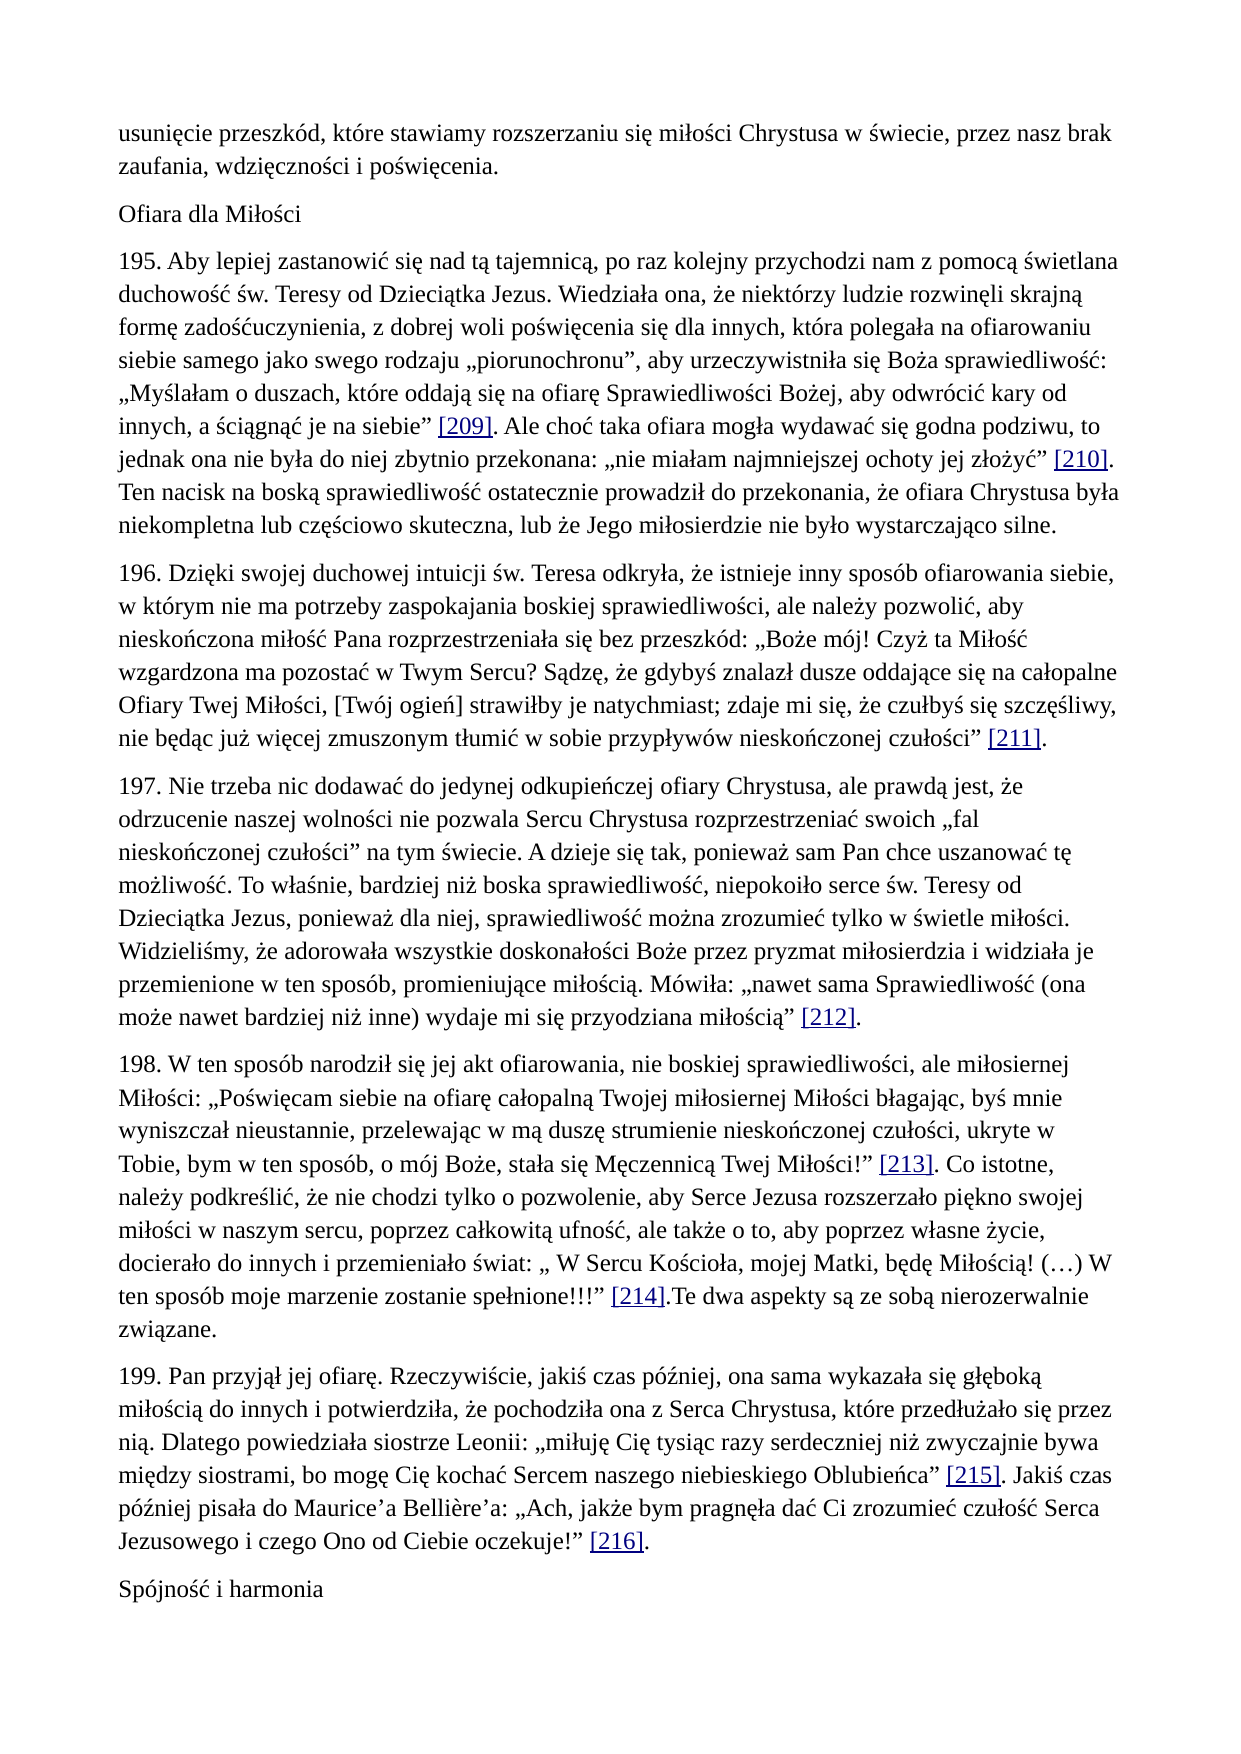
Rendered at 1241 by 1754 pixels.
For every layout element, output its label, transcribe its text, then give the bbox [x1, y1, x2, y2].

text Spójność i harmonia [118, 1574, 1122, 1603]
text 199. Pan przyjął jej ofiarę. Rzeczywiście, jakiś czas później, ona sama wykazała się głęboką miłością do innych i potwierdziła, że pochodziła ona z Serca Chrystusa, które przedłużało się przez nią. Dlatego powiedziała siostrze Leonii: „miłuję Cię tysiąc razy serdeczniej niż zwyczajnie bywa między siostrami, bo mogę Cię kochać Sercem naszego niebieskiego Oblubieńca” [215]. Jakiś czas później pisała do Maurice’a Bellière’a: „Ach, jakże bym pragnęła dać Ci zrozumieć czułość Serca Jezusowego i czego Ono od Ciebie oczekuje!” [216]. [118, 1361, 1122, 1555]
text 195. Aby lepiej zastanowić się nad tą tajemnicą, po raz kolejny przychodzi nam z pomocą świetlana duchowość św. Teresy od Dzieciątka Jezus. Wiedziała ona, że niektórzy ludzie rozwinęli skrajną formę zadośćuczynienia, z dobrej woli poświęcenia się dla innych, która polegała na ofiarowaniu siebie samego jako swego rodzaju „piorunochronu”, aby urzeczywistniła się Boża sprawiedliwość: „Myślałam o duszach, które oddają się na ofiarę Sprawiedliwości Bożej, aby odwrócić kary od innych, a ściągnąć je na siebie” [209]. Ale choć taka ofiara mogła wydawać się godna podziwu, to jednak ona nie była do niej zbytnio przekonana: „nie miałam najmniejszej ochoty jej złożyć” [210]. Ten nacisk na boską sprawiedliwość ostatecznie prowadził do przekonania, że ofiara Chrystusa była niekompletna lub częściowo skuteczna, lub że Jego miłosierdzie nie było wystarczająco silne. [118, 246, 1122, 539]
text usunięcie przeszkód, które stawiamy rozszerzaniu się miłości Chrystusa w świecie, przez nasz brak zaufania, wdzięczności i poświęcenia. [118, 118, 1122, 180]
text 198. W ten sposób narodził się jej akt ofiarowania, nie boskiej sprawiedliwości, ale miłosiernej Miłości: „Poświęcam siebie na ofiarę całopalną Twojej miłosiernej Miłości błagając, byś mnie wyniszczał nieustannie, przelewając w mą duszę strumienie nieskończonej czułości, ukryte w Tobie, bym w ten sposób, o mój Boże, stała się Męczennicą Twej Miłości!” [213]. Co istotne, należy podkreślić, że nie chodzi tylko o pozwolenie, aby Serce Jezusa rozszerzało piękno swojej miłości w naszym sercu, poprzez całkowitą ufność, ale także o to, aby poprzez własne życie, docierało do innych i przemieniało świat: „ W Sercu Kościoła, mojej Matki, będę Miłością! (…) W ten sposób moje marzenie zostanie spełnione!!!” [214].Te dwa aspekty są ze sobą nierozerwalnie związane. [118, 1049, 1122, 1342]
text 196. Dzięki swojej duchowej intuicji św. Teresa odkryła, że istnieje inny sposób ofiarowania siebie, w którym nie ma potrzeby zaspokajania boskiej sprawiedliwości, ale należy pozwolić, aby nieskończona miłość Pana rozprzestrzeniała się bez przeszkód: „Boże mój! Czyż ta Miłość wzgardzona ma pozostać w Twym Sercu? Sądzę, że gdybyś znalazł dusze oddające się na całopalne Ofiary Twej Miłości, [Twój ogień] strawiłby je natychmiast; zdaje mi się, że czułbyś się szczęśliwy, nie będąc już więcej zmuszonym tłumić w sobie przypływów nieskończonej czułości” [211]. [118, 558, 1122, 752]
text Ofiara dla Miłości [118, 199, 1122, 227]
text 197. Nie trzeba nic dodawać do jedynej odkupieńczej ofiary Chrystusa, ale prawdą jest, że odrzucenie naszej wolności nie pozwala Sercu Chrystusa rozprzestrzeniać swoich „fal nieskończonej czułości” na tym świecie. A dzieje się tak, ponieważ sam Pan chce uszanować tę możliwość. To właśnie, bardziej niż boska sprawiedliwość, niepokoiło serce św. Teresy od Dzieciątka Jezus, ponieważ dla niej, sprawiedliwość można zrozumieć tylko w świetle miłości. Widzieliśmy, że adorowała wszystkie doskonałości Boże przez pryzmat miłosierdzia i widziała je przemienione w ten sposób, promieniujące miłością. Mówiła: „nawet sama Sprawiedliwość (ona może nawet bardziej niż inne) wydaje mi się przyodziana miłością” [212]. [118, 771, 1122, 1031]
